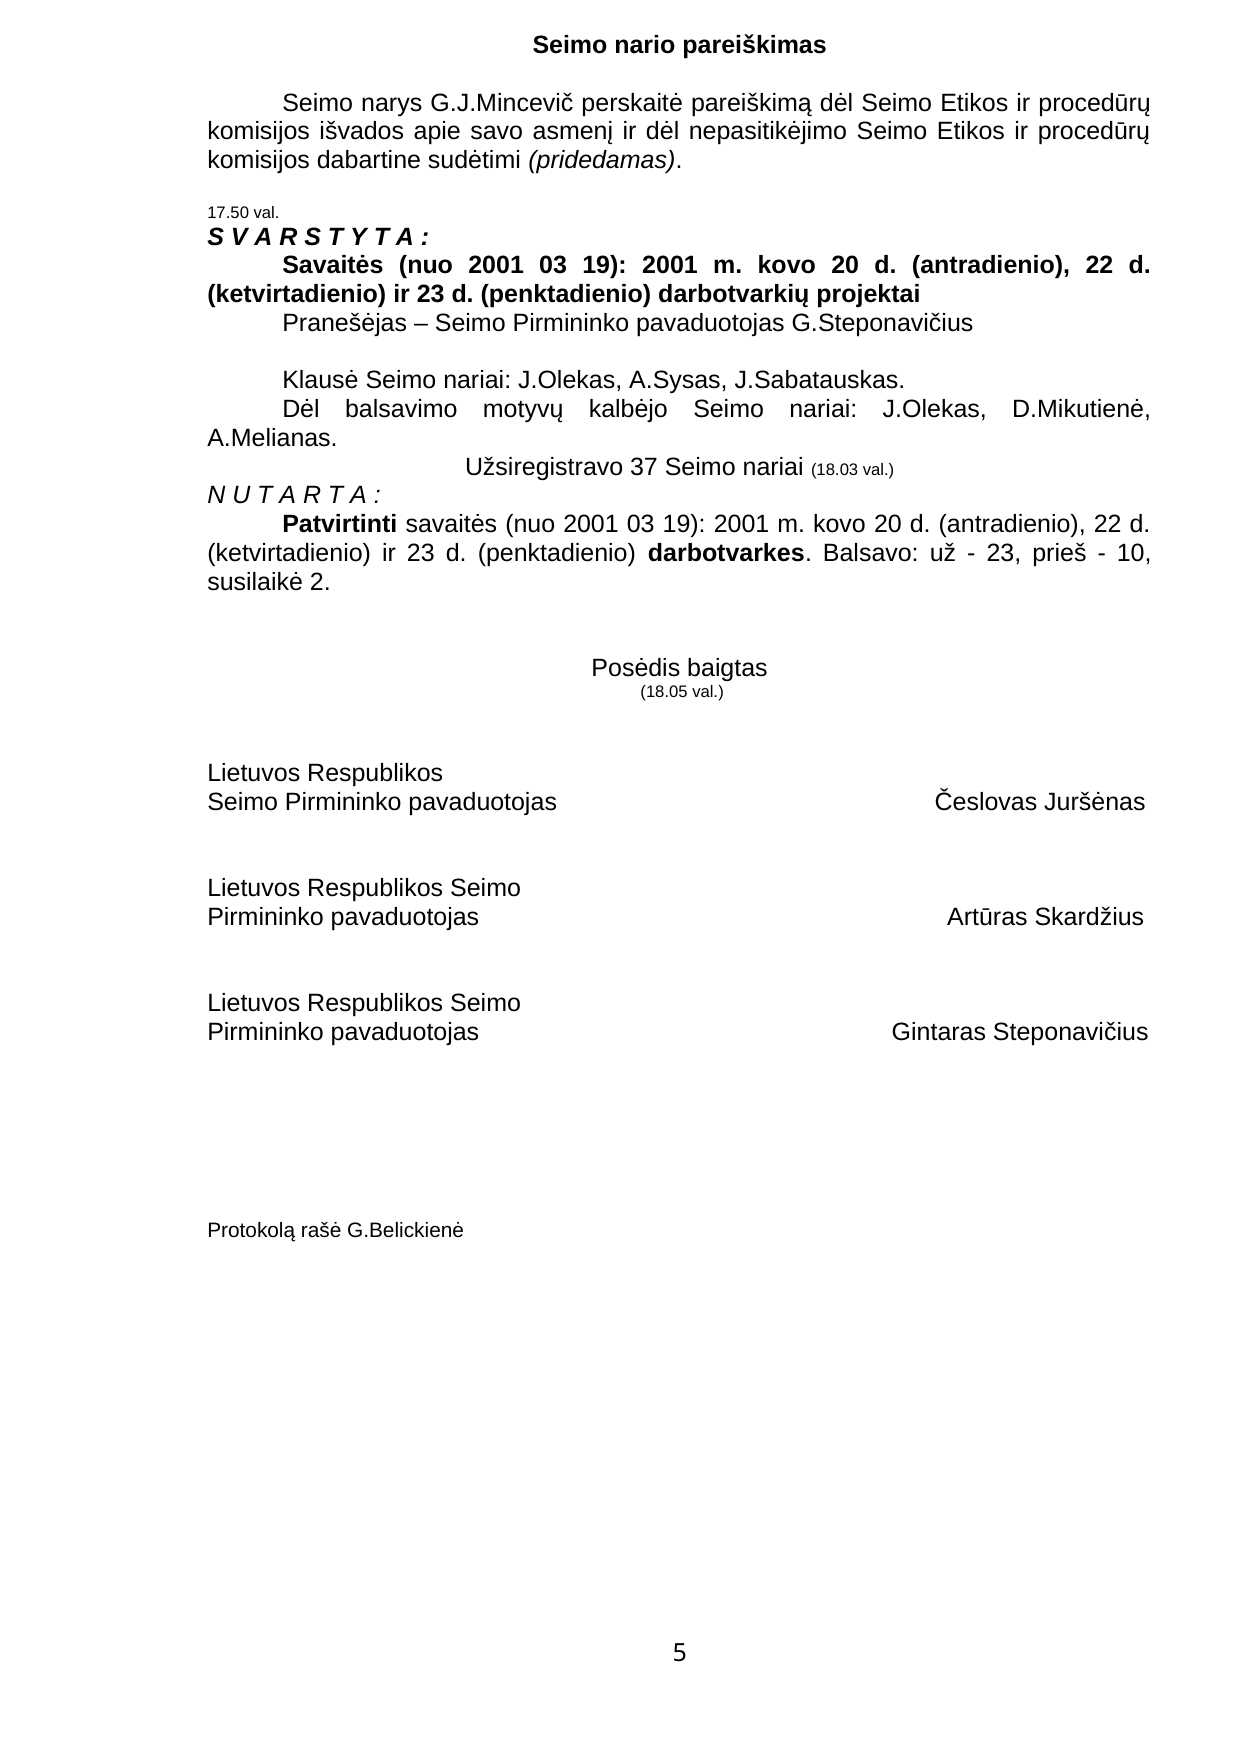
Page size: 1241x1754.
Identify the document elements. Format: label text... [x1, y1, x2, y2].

text Lietuvos Respublikos [207, 758, 1152, 787]
text Lietuvos Respublikos Seimo [207, 873, 1152, 902]
text Klausė Seimo nariai: J.Olekas, A.Sysas, J.Sabatauskas. [207, 365, 1152, 394]
text 17.50 val. [207, 202, 1152, 222]
text (18.05 val.) [207, 682, 1152, 701]
text Pirmininko pavaduotojas Gintaras Steponavičius [207, 1017, 1152, 1046]
text Seimo Pirmininko pavaduotojas Česlovas Juršėnas [207, 787, 1152, 816]
text Protokolą rašė G.Belickienė [207, 1218, 1152, 1242]
text Dėl balsavimo motyvų kalbėjo Seimo nariai: J.Olekas, D.Mikutienė, A.Melianas. [207, 394, 1152, 452]
text Posėdis baigtas [207, 653, 1152, 682]
text Lietuvos Respublikos Seimo [207, 988, 1152, 1017]
text Seimo nario pareiškimas [207, 30, 1152, 59]
text Seimo narys G.J.Mincevič perskaitė pareiškimą dėl Seimo Etikos ir procedūrų komisijos išvados apie savo asmenį ir dėl nepasitikėjimo Seimo Etikos ir procedūrų komisijos dabartine sudėtimi (pridedamas). [207, 87, 1152, 174]
text S V A R S T Y T A : [207, 222, 1152, 250]
text Pirmininko pavaduotojas Artūras Skardžius [207, 902, 1152, 931]
text Pranešėjas – Seimo Pirmininko pavaduotojas G.Steponavičius [207, 308, 1152, 337]
text Savaitės (nuo 2001 03 19): 2001 m. kovo 20 d. (antradienio), 22 d. (ketvirtadienio) ir 23 d. (penktadienio) darbotvarkių projektai [207, 250, 1152, 308]
text Užsiregistravo 37 Seimo nariai (18.03 val.) [207, 452, 1152, 480]
text Patvirtinti savaitės (nuo 2001 03 19): 2001 m. kovo 20 d. (antradienio), 22 d. (ketvirtadienio) ir 23 d. (penktadienio) darbotvarkes. Balsavo: už - 23, prieš - 10, susilaikė 2. [207, 509, 1152, 595]
text N U T A R T A : [207, 480, 1152, 509]
